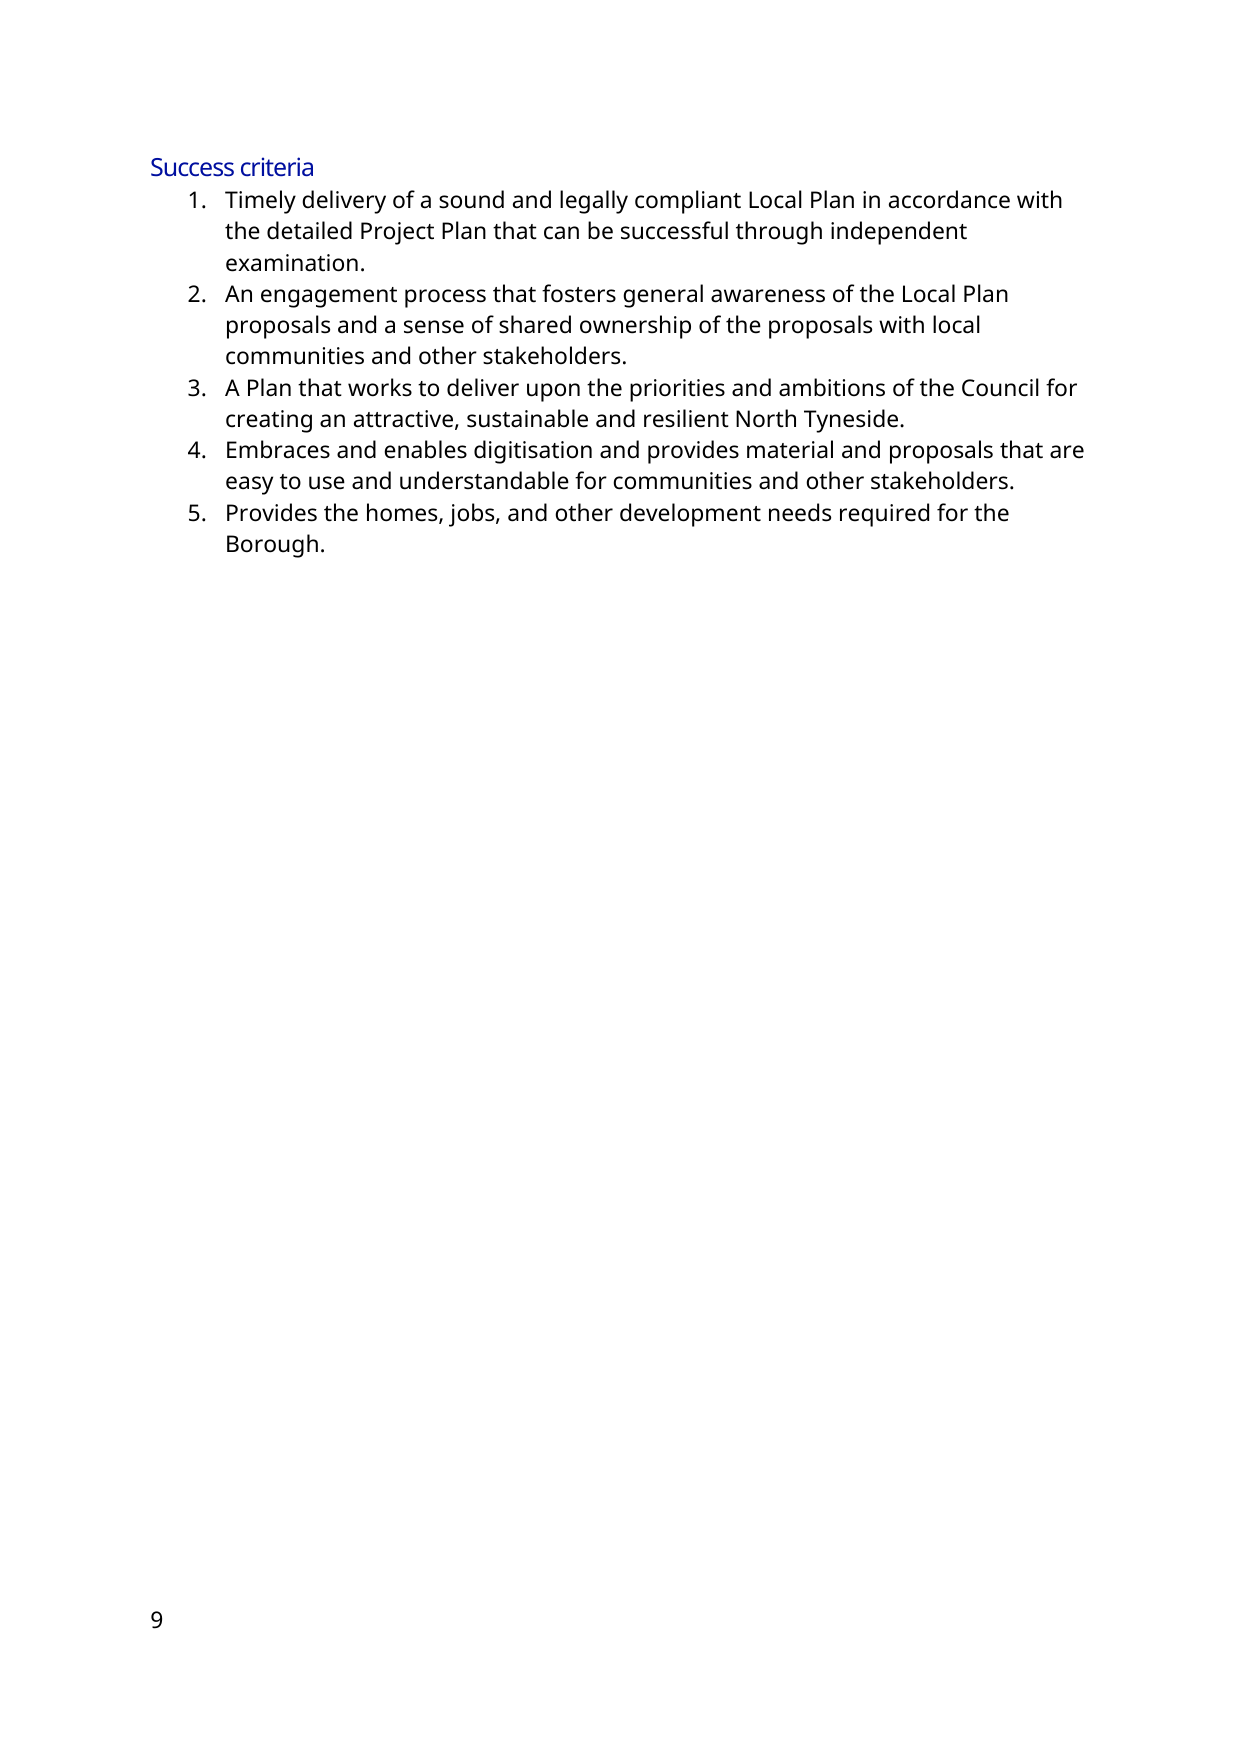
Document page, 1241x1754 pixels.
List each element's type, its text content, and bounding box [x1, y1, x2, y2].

list A Plan that works to deliver upon the priorities and ambitions of the Council for creating an attractive, sustainable and resilient North Tyneside. [187, 372, 1090, 434]
list An engagement process that fosters general awareness of the Local Plan proposals and a sense of shared ownership of the proposals with local communities and other stakeholders. [187, 278, 1090, 372]
list Provides the homes, jobs, and other development needs required for the Borough. [187, 497, 1090, 559]
subtitle Success criteria [150, 150, 1090, 184]
list Timely delivery of a sound and legally compliant Local Plan in accordance with the detailed Project Plan that can be successful through independent examination. [187, 184, 1090, 278]
list Embraces and enables digitisation and provides material and proposals that are easy to use and understandable for communities and other stakeholders. [187, 434, 1090, 497]
